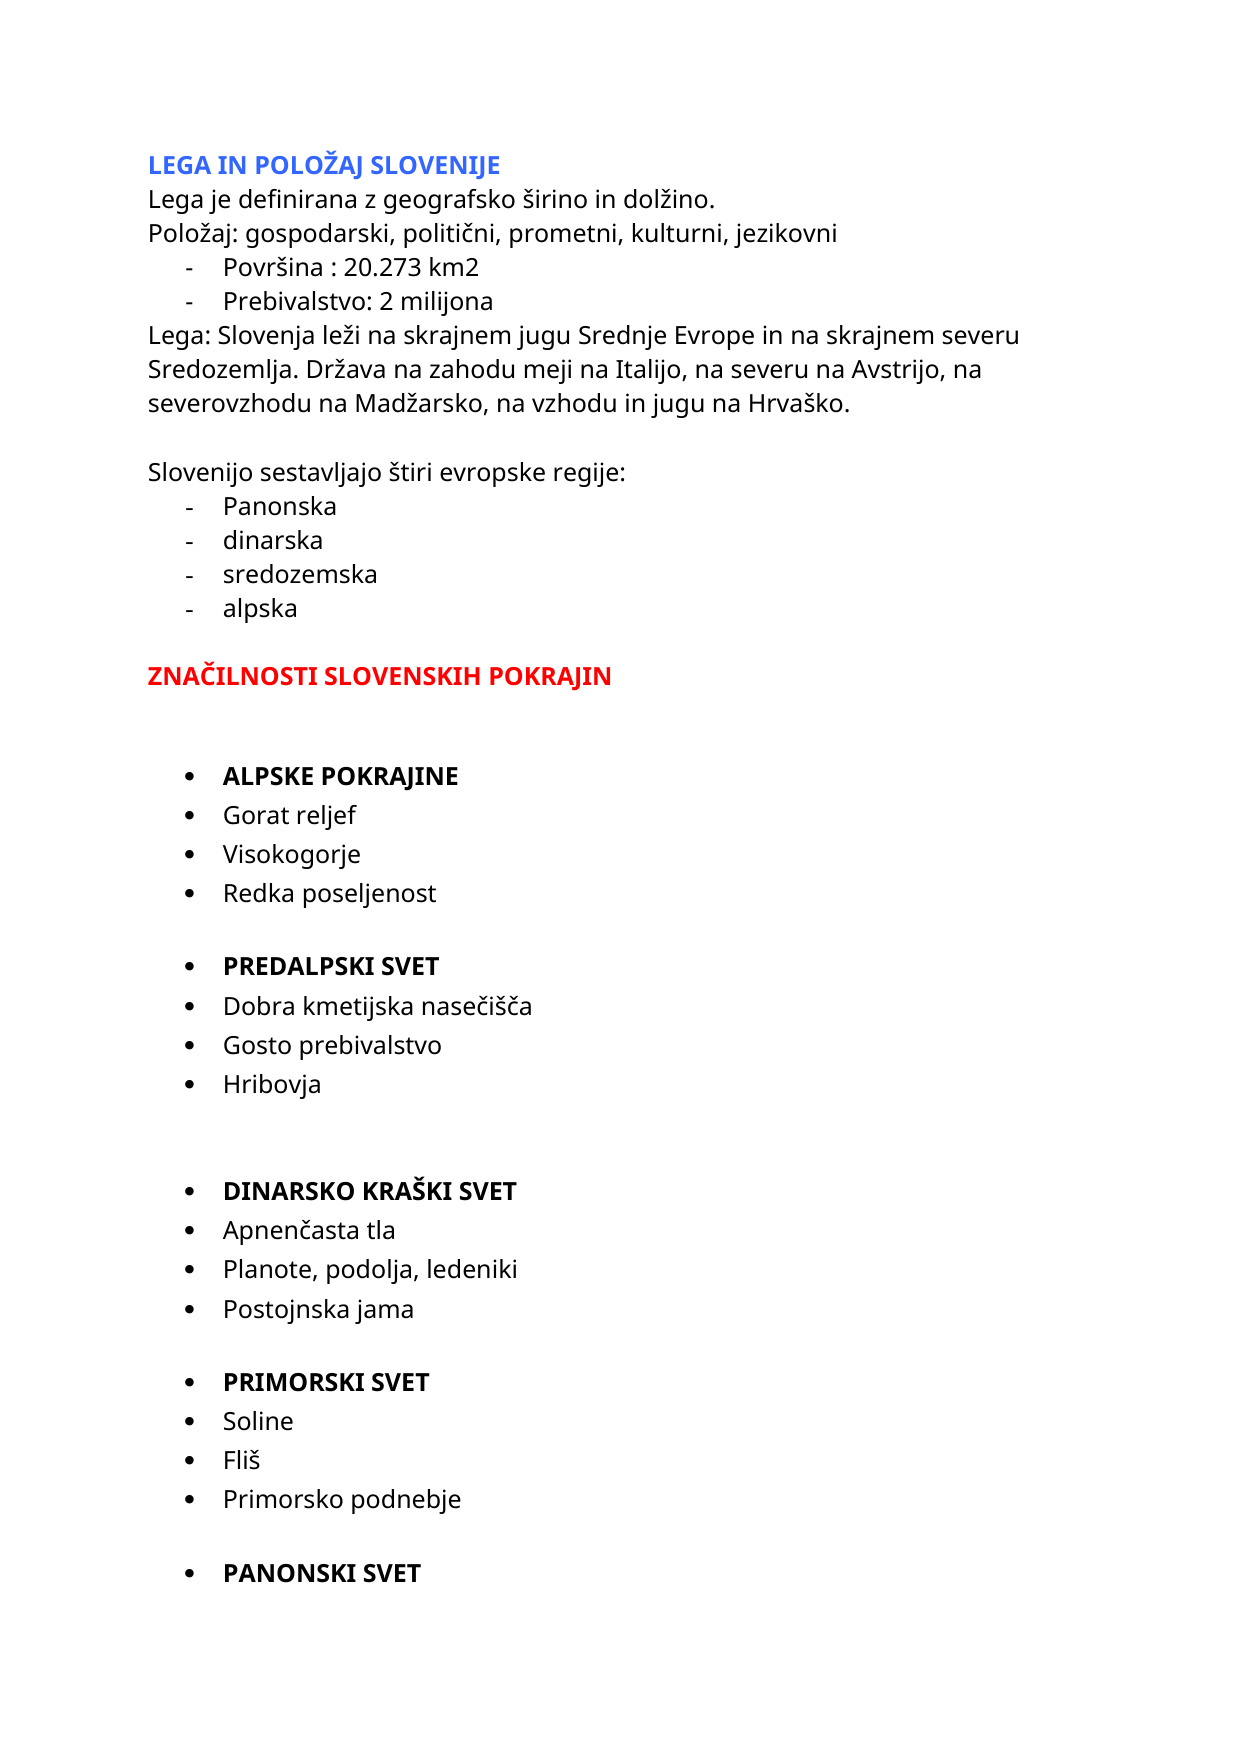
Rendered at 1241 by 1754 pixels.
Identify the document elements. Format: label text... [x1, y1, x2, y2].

list Soline [185, 1404, 1093, 1438]
list sredozemska [185, 556, 1093, 590]
list Dobra kmetijska nasečišča [185, 988, 1093, 1022]
list Gorat reljef [185, 797, 1093, 831]
text Slovenijo sestavljajo štiri evropske regije: [148, 454, 1093, 488]
text Lega: Slovenja leži na skrajnem jugu Srednje Evrope in na skrajnem severu Sredozemlja. Država na zahodu meji na Italijo, na severu na Avstrijo, na severovzhodu na Madžarsko, na vzhodu in jugu na Hrvaško. [148, 318, 1093, 420]
list Postojnska jama [185, 1291, 1093, 1325]
list Visokogorje [185, 837, 1093, 871]
text Lega je definirana z geografsko širino in dolžino. [148, 182, 1093, 216]
list alpska [185, 590, 1093, 624]
list Apnenčasta tla [185, 1213, 1093, 1247]
list PANONSKI SVET [185, 1555, 1093, 1589]
list Hribovja [185, 1066, 1093, 1101]
list Primorsko podnebje [185, 1482, 1093, 1516]
list Gosto prebivalstvo [185, 1027, 1093, 1061]
list Redka poseljenost [185, 876, 1093, 910]
list Panonska [185, 488, 1093, 522]
list Površina : 20.273 km2 [185, 250, 1093, 284]
list DINARSKO KRAŠKI SVET [185, 1174, 1093, 1208]
text LEGA IN POLOŽAJ SLOVENIJE [148, 148, 1093, 182]
list Prebivalstvo: 2 milijona [185, 284, 1093, 318]
list PRIMORSKI SVET [185, 1364, 1093, 1398]
list ALPSKE POKRAJINE [185, 758, 1093, 792]
list dinarska [185, 522, 1093, 556]
list PREDALPSKI SVET [185, 949, 1093, 983]
list Fliš [185, 1443, 1093, 1477]
text Položaj: gospodarski, politični, prometni, kulturni, jezikovni [148, 216, 1093, 250]
text ZNAČILNOSTI SLOVENSKIH POKRAJIN [148, 658, 1093, 693]
list Planote, podolja, ledeniki [185, 1252, 1093, 1286]
